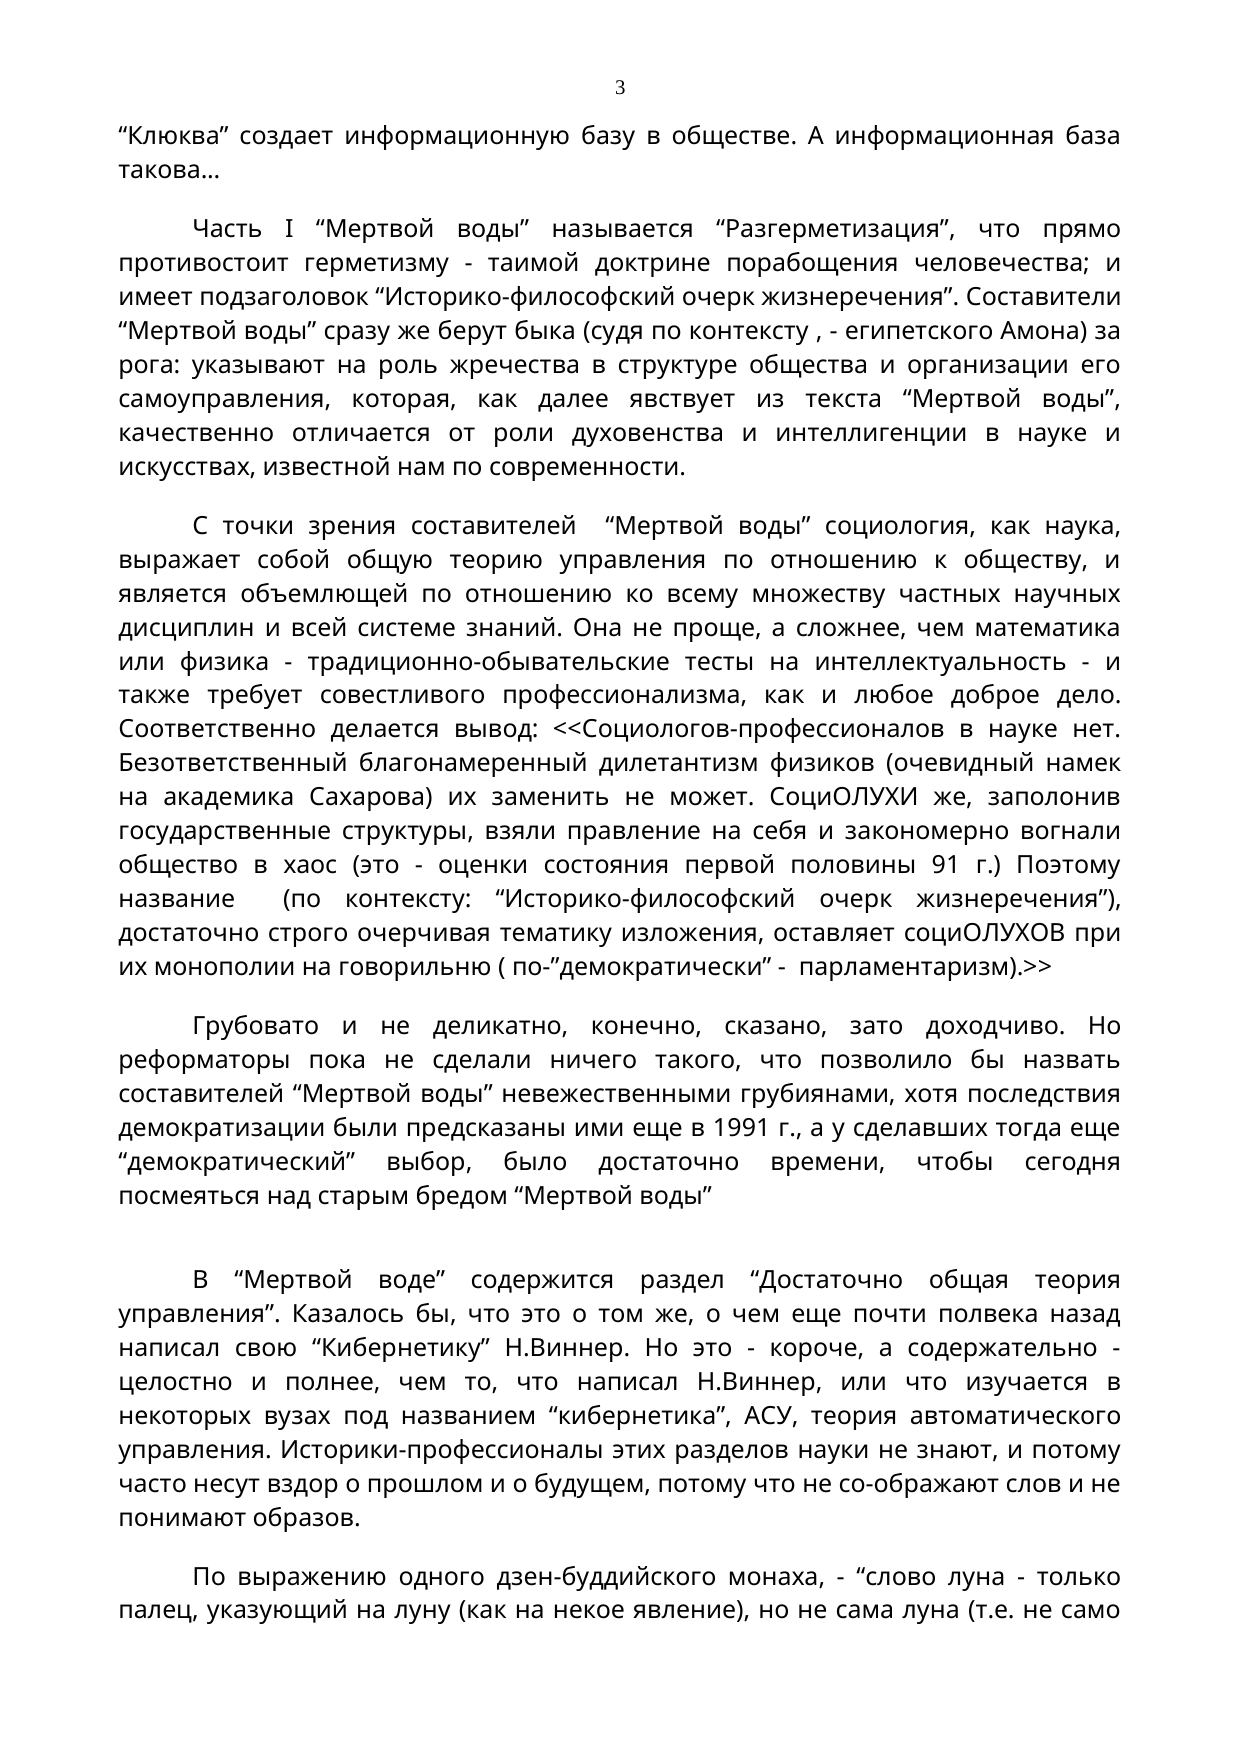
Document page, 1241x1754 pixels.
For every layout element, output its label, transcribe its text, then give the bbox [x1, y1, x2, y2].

text С точки зрения составителей “Мертвой воды” социология, как наука, выражает собой общую теорию управления по отношению к обществу, и является объемлющей по отношению ко всему множеству частных научных дисциплин и всей системе знаний. Она не проще, а сложнее, чем математика или физика - традиционно-обывательские тесты на интеллектуальность - и также требует совестливого профессионализма, как и любое доброе дело. Соответственно делается вывод: <<Социологов-профессионалов в науке нет. Безответственный благонамеренный дилетантизм физиков (очевидный намек на академика Сахарова) их заменить не может. СоциОЛУХИ же, заполонив государственные структуры, взяли правление на себя и закономерно вогнали общество в хаос (это - оценки состояния первой половины 91 г.) Поэтому название (по контексту: “Историко-философский очерк жизнеречения”), достаточно строго очерчивая тематику изложения, оставляет социОЛУХОВ при их монополии на говорильню ( по-”демократически” - парламентаризм).>> [118, 508, 1122, 983]
text По выражению одного дзен-буддийского монаха, - “слово луна - только палец, указующий на луну (как на некое явление), но не сама луна (т.е. не само [118, 1558, 1122, 1626]
text Часть I “Мертвой воды” называется “Разгерметизация”, что прямо противостоит герметизму - таимой доктрине порабощения человечества; и имеет подзаголовок “Историко-философский очерк жизнеречения”. Составители “Мертвой воды” сразу же берут быка (судя по контексту , - египетского Амона) за рога: указывают на роль жречества в структуре общества и организации его самоуправления, которая, как далее явствует из текста “Мертвой воды”, качественно отличается от роли духовенства и интеллигенции в науке и искусствах, известной нам по современности. [118, 211, 1122, 483]
text “Клюква” создает информационную базу в обществе. А информационная база такова... [118, 118, 1122, 186]
text Грубовато и не деликатно, конечно, сказано, зато доходчиво. Но реформаторы пока не сделали ничего такого, что позволило бы назвать составителей “Мертвой воды” невежественными грубиянами, хотя последствия демократизации были предсказаны ими еще в 1991 г., а у сделавших тогда еще “демократический” выбор, было достаточно времени, чтобы сегодня посмеяться над старым бредом “Мертвой воды” [118, 1008, 1122, 1212]
text В “Мертвой воде” содержится раздел “Достаточно общая теория управления”. Казалось бы, что это о том же, о чем еще почти полвека назад написал свою “Кибернетику” Н.Виннер. Но это - короче, а содержательно - целостно и полнее, чем то, что написал Н.Виннер, или что изучается в некоторых вузах под названием “кибернетика”, АСУ, теория автоматического управления. Историки-профессионалы этих разделов науки не знают, и потому часто несут вздор о прошлом и о будущем, потому что не со-ображают слов и не понимают образов. [118, 1262, 1122, 1533]
